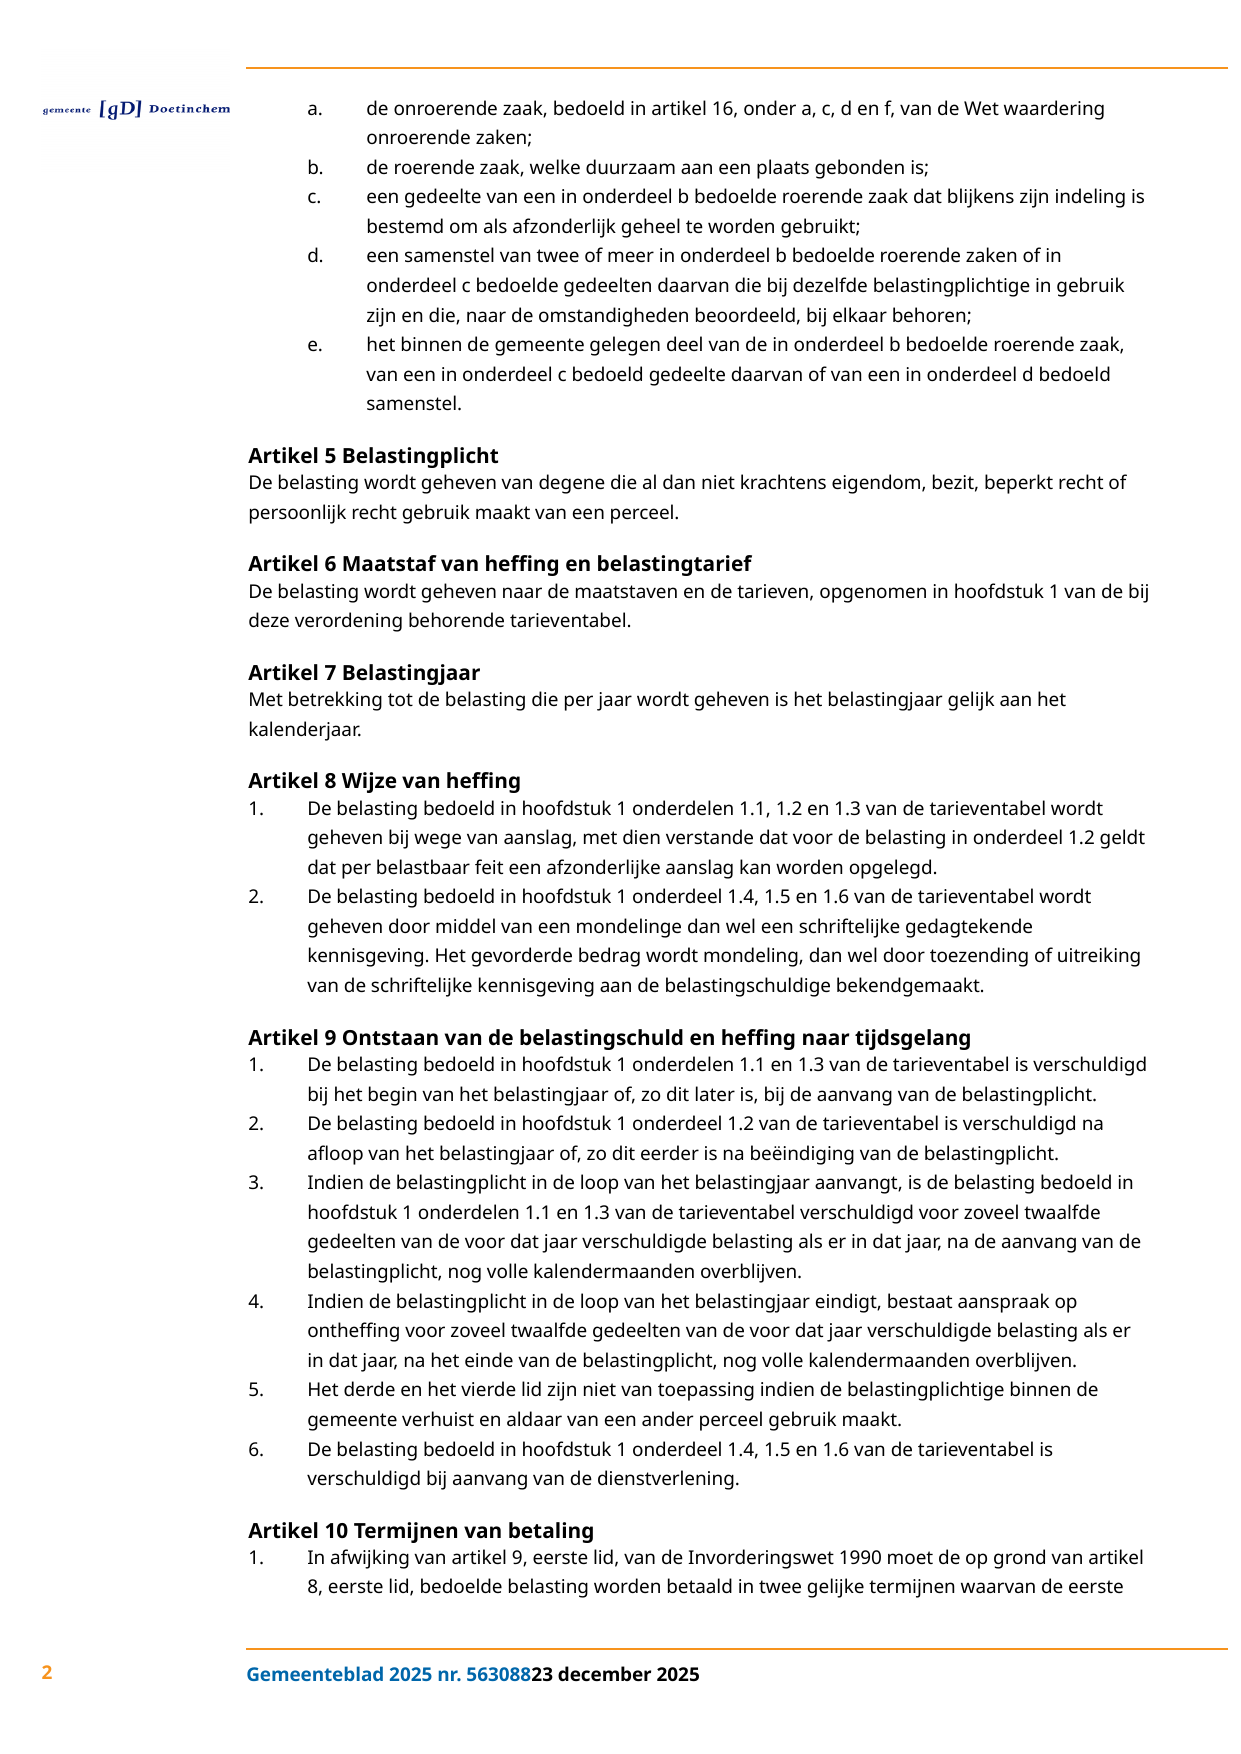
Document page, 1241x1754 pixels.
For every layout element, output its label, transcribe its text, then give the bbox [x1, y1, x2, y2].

list de onroerende zaak, bedoeld in artikel 16, onder a, c, d en f, van de Wet waardering onroerende zaken; [307, 95, 1152, 150]
text De belasting wordt geheven van degene die al dan niet krachtens eigendom, bezit, beperkt recht of persoonlijk recht gebruik maakt van een perceel. [248, 469, 1152, 525]
text Artikel 8 Wijze van heffing [248, 766, 1152, 795]
picture [41, 47, 231, 172]
text Met betrekking tot de belasting die per jaar wordt geheven is het belastingjaar gelijk aan het kalenderjaar. [248, 686, 1152, 742]
list het binnen de gemeente gelegen deel van de in onderdeel b bedoelde roerende zaak, van een in onderdeel c bedoeld gedeelte daarvan of van een in onderdeel d bedoeld samenstel. [307, 331, 1152, 416]
text Artikel 5 Belastingplicht [248, 441, 1152, 469]
text De belasting wordt geheven naar de maatstaven en de tarieven, opgenomen in hoofdstuk 1 van de bij deze verordening behorende tarieventabel. [248, 578, 1152, 633]
list De belasting bedoeld in hoofdstuk 1 onderdeel 1.2 van de tarieventabel is verschuldigd na afloop van het belastingjaar of, zo dit eerder is na beëindiging van de belastingplicht. [248, 1110, 1152, 1166]
list Indien de belastingplicht in de loop van het belastingjaar aanvangt, is de belasting bedoeld in hoofdstuk 1 onderdelen 1.1 en 1.3 van de tarieventabel verschuldigd voor zoveel twaalfde gedeelten van de voor dat jaar verschuldigde belasting als er in dat jaar, na de aanvang van de belastingplicht, nog volle kalendermaanden overblijven. [248, 1169, 1152, 1284]
list De belasting bedoeld in hoofdstuk 1 onderdeel 1.4, 1.5 en 1.6 van de tarieventabel wordt geheven door middel van een mondelinge dan wel een schriftelijke gedagtekende kennisgeving. Het gevorderde bedrag wordt mondeling, dan wel door toezending of uitreiking van de schriftelijke kennisgeving aan de belastingschuldige bekendgemaakt. [248, 883, 1152, 998]
text Artikel 6 Maatstaf van heffing en belastingtarief [248, 549, 1152, 578]
list een gedeelte van een in onderdeel b bedoelde roerende zaak dat blijkens zijn indeling is bestemd om als afzonderlijk geheel te worden gebruikt; [307, 183, 1152, 239]
text Artikel 9 Ontstaan van de belastingschuld en heffing naar tijdsgelang [248, 1023, 1152, 1051]
text Artikel 10 Termijnen van betaling [248, 1516, 1152, 1544]
list de roerende zaak, welke duurzaam aan een plaats gebonden is; [307, 154, 1152, 180]
list De belasting bedoeld in hoofdstuk 1 onderdelen 1.1 en 1.3 van de tarieventabel is verschuldigd bij het begin van het belastingjaar of, zo dit later is, bij de aanvang van de belastingplicht. [248, 1051, 1152, 1106]
list In afwijking van artikel 9, eerste lid, van de Invorderingswet 1990 moet de op grond van artikel 8, eerste lid, bedoelde belasting worden betaald in twee gelijke termijnen waarvan de eerste [248, 1544, 1152, 1599]
list een samenstel van twee of meer in onderdeel b bedoelde roerende zaken of in onderdeel c bedoelde gedeelten daarvan die bij dezelfde belastingplichtige in gebruik zijn en die, naar de omstandigheden beoordeeld, bij elkaar behoren; [307, 243, 1152, 328]
list Het derde en het vierde lid zijn niet van toepassing indien de belastingplichtige binnen de gemeente verhuist en aldaar van een ander perceel gebruik maakt. [248, 1377, 1152, 1432]
list De belasting bedoeld in hoofdstuk 1 onderdelen 1.1, 1.2 en 1.3 van de tarieventabel wordt geheven bij wege van aanslag, met dien verstande dat voor de belasting in onderdeel 1.2 geldt dat per belastbaar feit een afzonderlijke aanslag kan worden opgelegd. [248, 795, 1152, 880]
list De belasting bedoeld in hoofdstuk 1 onderdeel 1.4, 1.5 en 1.6 van de tarieventabel is verschuldigd bij aanvang van de dienstverlening. [248, 1436, 1152, 1491]
text Artikel 7 Belastingjaar [248, 658, 1152, 686]
list Indien de belastingplicht in de loop van het belastingjaar eindigt, bestaat aanspraak op ontheffing voor zoveel twaalfde gedeelten van de voor dat jaar verschuldigde belasting als er in dat jaar, na het einde van de belastingplicht, nog volle kalendermaanden overblijven. [248, 1288, 1152, 1373]
